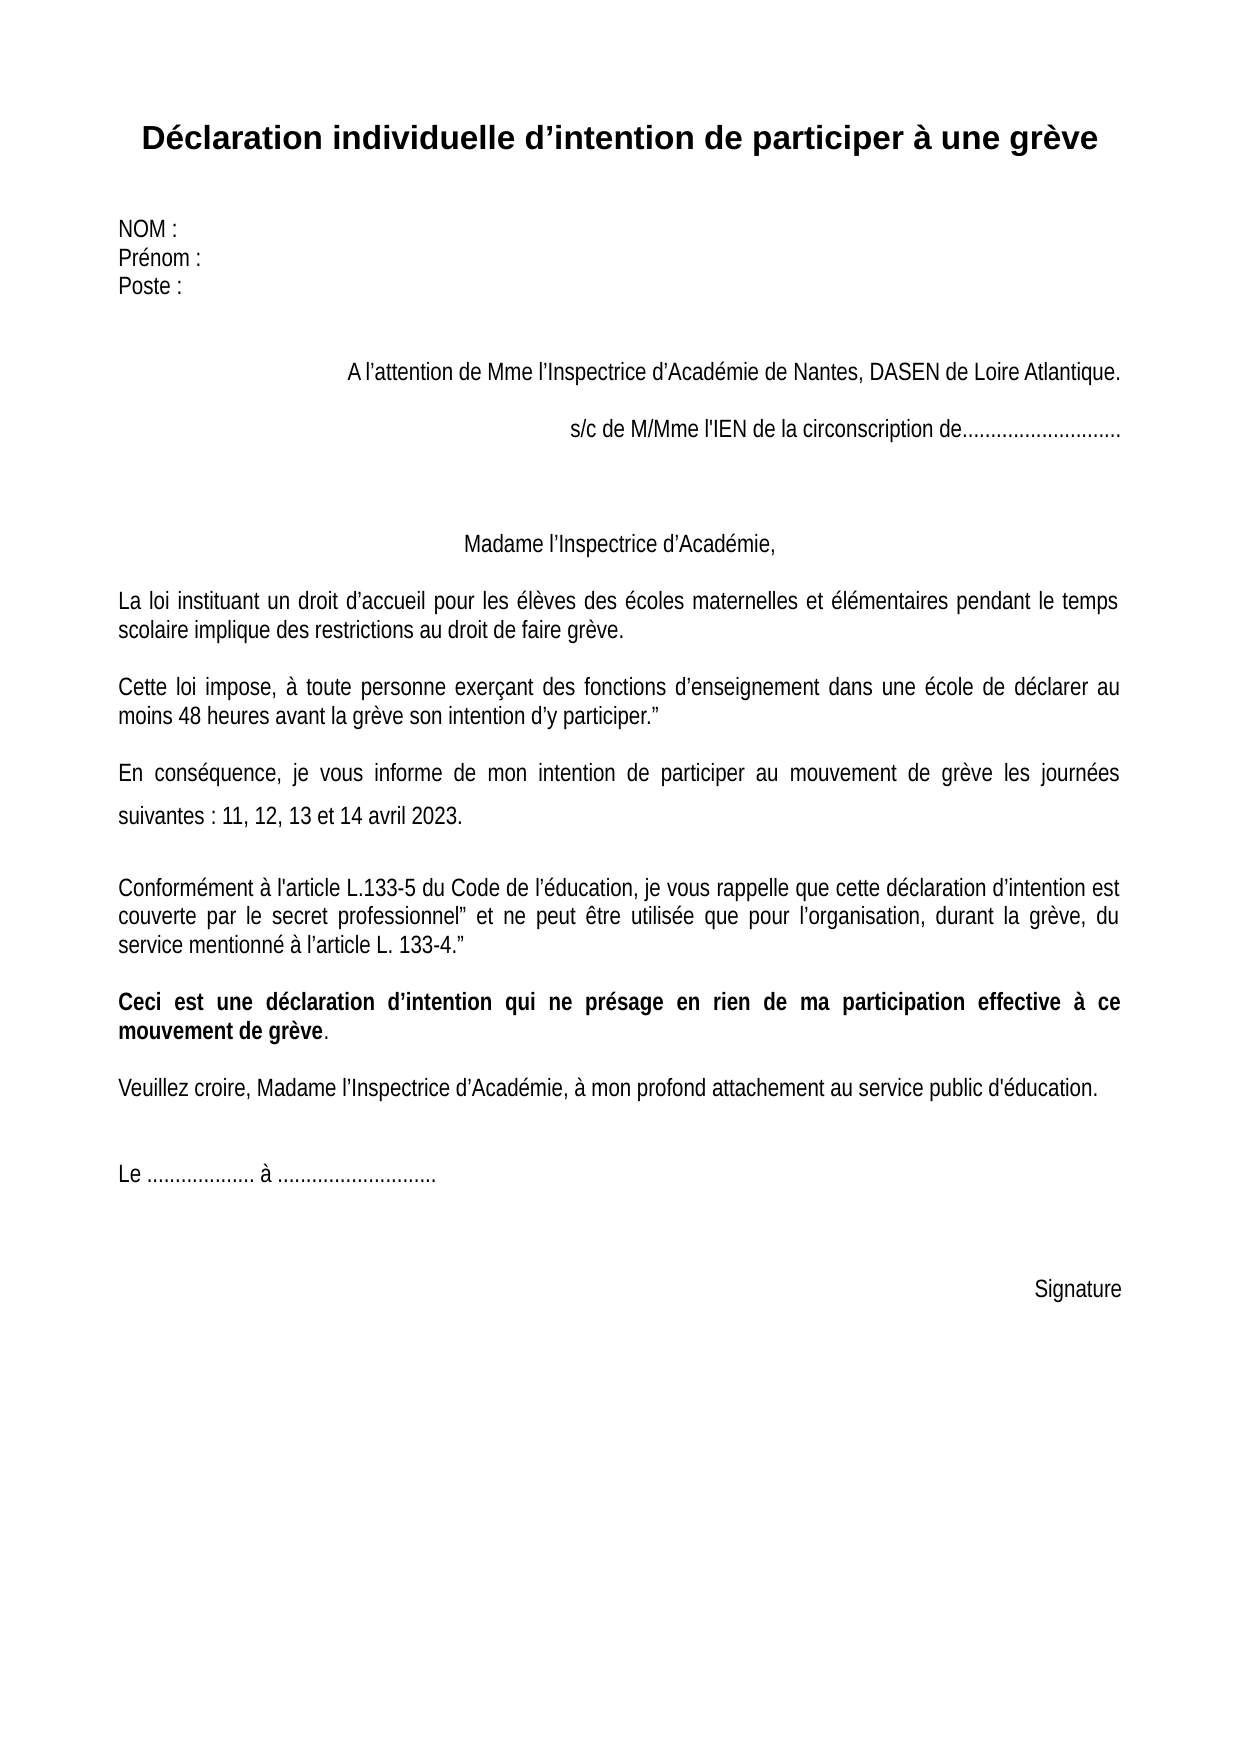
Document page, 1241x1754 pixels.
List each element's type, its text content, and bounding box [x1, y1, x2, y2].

text Poste : [118, 271, 1122, 300]
text Ceci est une déclaration d’intention qui ne présage en rien de ma participation effective à ce mouvement de grève. [118, 987, 1122, 1044]
text Conformément à l'article L.133-5 du Code de l’éducation, je vous rappelle que cette déclaration d’intention est couverte par le secret professionnel” et ne peut être utilisée que pour l’organisation, durant la grève, du service mentionné à l’article L. 133-4.” [118, 873, 1122, 958]
list Madame l’Inspectrice d’Académie, [118, 529, 1122, 558]
text La loi instituant un droit d’accueil pour les élèves des écoles maternelles et élémentaires pendant le temps scolaire implique des restrictions au droit de faire grève. [118, 586, 1122, 643]
text Prénom : [118, 242, 1122, 271]
text NOM : [118, 214, 1122, 242]
text Veuillez croire, Madame l’Inspectrice d’Académie, à mon profond attachement au service public d'éducation. [118, 1073, 1122, 1102]
text Signature [118, 1274, 1122, 1302]
text En conséquence, je vous informe de mon intention de participer au mouvement de grève les journées suivantes : 11, 12, 13 et 14 avril 2023. [118, 758, 1122, 830]
text Cette loi impose, à toute personne exerçant des fonctions d’enseignement dans une école de déclarer au moins 48 heures avant la grève son intention d’y participer.” [118, 672, 1122, 729]
text Le ................... à ............................ [118, 1159, 1122, 1188]
text Déclaration individuelle d’intention de participer à une grève [118, 118, 1122, 157]
text s/c de M/Mme l'IEN de la circonscription de............................ [118, 414, 1122, 443]
text A l’attention de Mme l’Inspectrice d’Académie de Nantes, DASEN de Loire Atlantique. [118, 357, 1122, 386]
